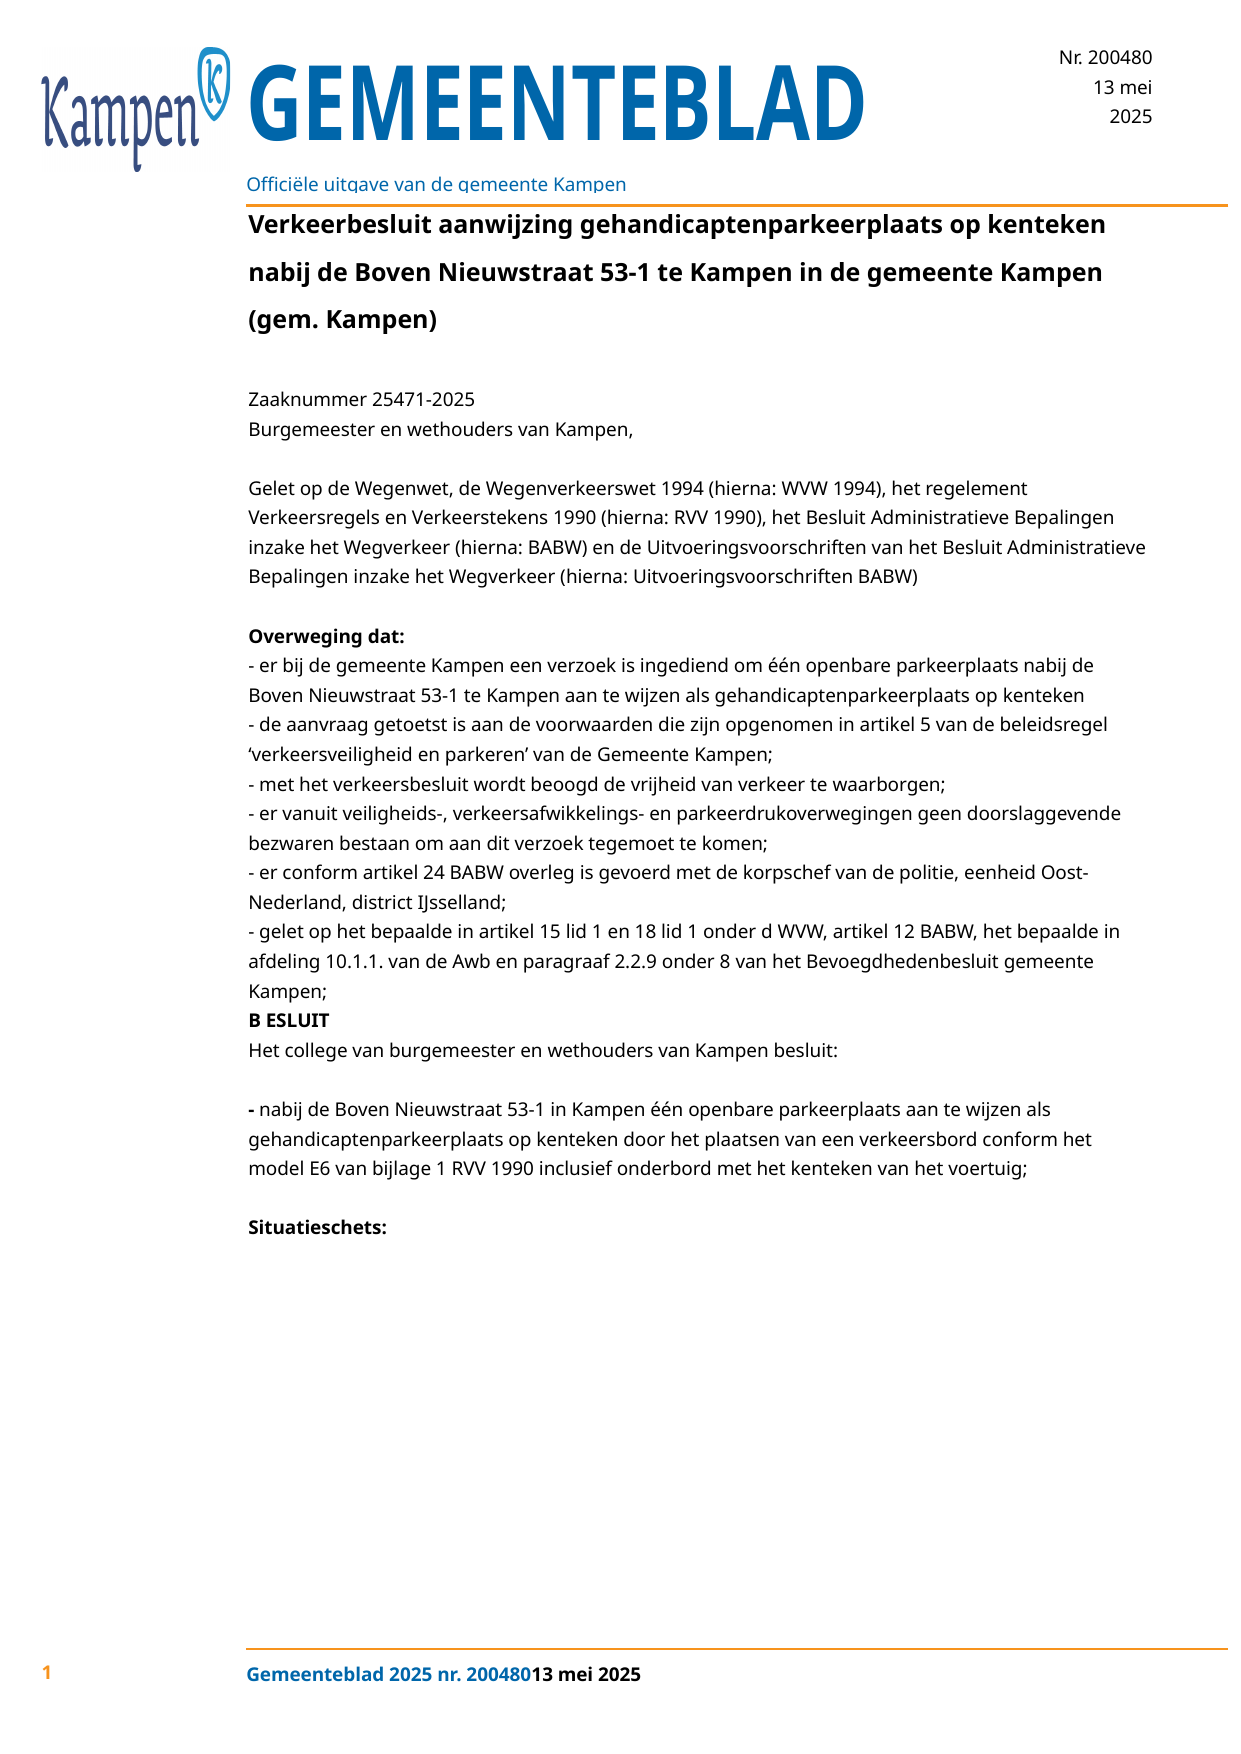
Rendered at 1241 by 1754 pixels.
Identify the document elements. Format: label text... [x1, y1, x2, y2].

text Gelet op de Wegenwet, de Wegenverkeerswet 1994 (hierna: WVW 1994), het regelement Verkeersregels en Verkeerstekens 1990 (hierna: RVV 1990), het Besluit Administratieve Bepalingen inzake het Wegverkeer (hierna: BABW) en de Uitvoeringsvoorschriften van het Besluit Administratieve Bepalingen inzake het Wegverkeer (hierna: Uitvoeringsvoorschriften BABW) [248, 475, 1152, 589]
text Zaaknummer 25471-2025 [248, 386, 1152, 412]
text - de aanvraag getoetst is aan de voorwaarden die zijn opgenomen in artikel 5 van de beleidsregel ‘verkeersveiligheid en parkeren’ van de Gemeente Kampen; [248, 712, 1152, 767]
text - met het verkeersbesluit wordt beoogd de vrijheid van verkeer te waarborgen; [248, 771, 1152, 797]
text B ESLUIT [248, 1007, 1152, 1033]
picture [41, 47, 231, 172]
text - gelet op het bepaalde in artikel 15 lid 1 en 18 lid 1 onder d WVW, artikel 12 BABW, het bepaalde in afdeling 10.1.1. van de Awb en paragraaf 2.2.9 onder 8 van het Bevoegdhedenbesluit gemeente Kampen; [248, 919, 1152, 1004]
text Situatieschets: [248, 1214, 1152, 1240]
text - er conform artikel 24 BABW overleg is gevoerd met de korpschef van de politie, eenheid Oost-Nederland, district IJsselland; [248, 859, 1152, 915]
text Verkeerbesluit aanwijzing gehandicaptenparkeerplaats op kenteken nabij de Boven Nieuwstraat 53-1 te Kampen in de gemeente Kampen (gem. Kampen) [248, 207, 1152, 336]
text - er vanuit veiligheids-, verkeersafwikkelings- en parkeerdrukoverwegingen geen doorslaggevende bezwaren bestaan om aan dit verzoek tegemoet te komen; [248, 800, 1152, 856]
text Burgemeester en wethouders van Kampen, [248, 416, 1152, 442]
text - er bij de gemeente Kampen een verzoek is ingediend om één openbare parkeerplaats nabij de Boven Nieuwstraat 53-1 te Kampen aan te wijzen als gehandicaptenparkeerplaats op kenteken [248, 652, 1152, 708]
text Overweging dat: [248, 623, 1152, 649]
text - nabij de Boven Nieuwstraat 53-1 in Kampen één openbare parkeerplaats aan te wijzen als gehandicaptenparkeerplaats op kenteken door het plaatsen van een verkeersbord conform het model E6 van bijlage 1 RVV 1990 inclusief onderbord met het kenteken van het voertuig; [248, 1096, 1152, 1181]
text Het college van burgemeester en wethouders van Kampen besluit: [248, 1037, 1152, 1063]
